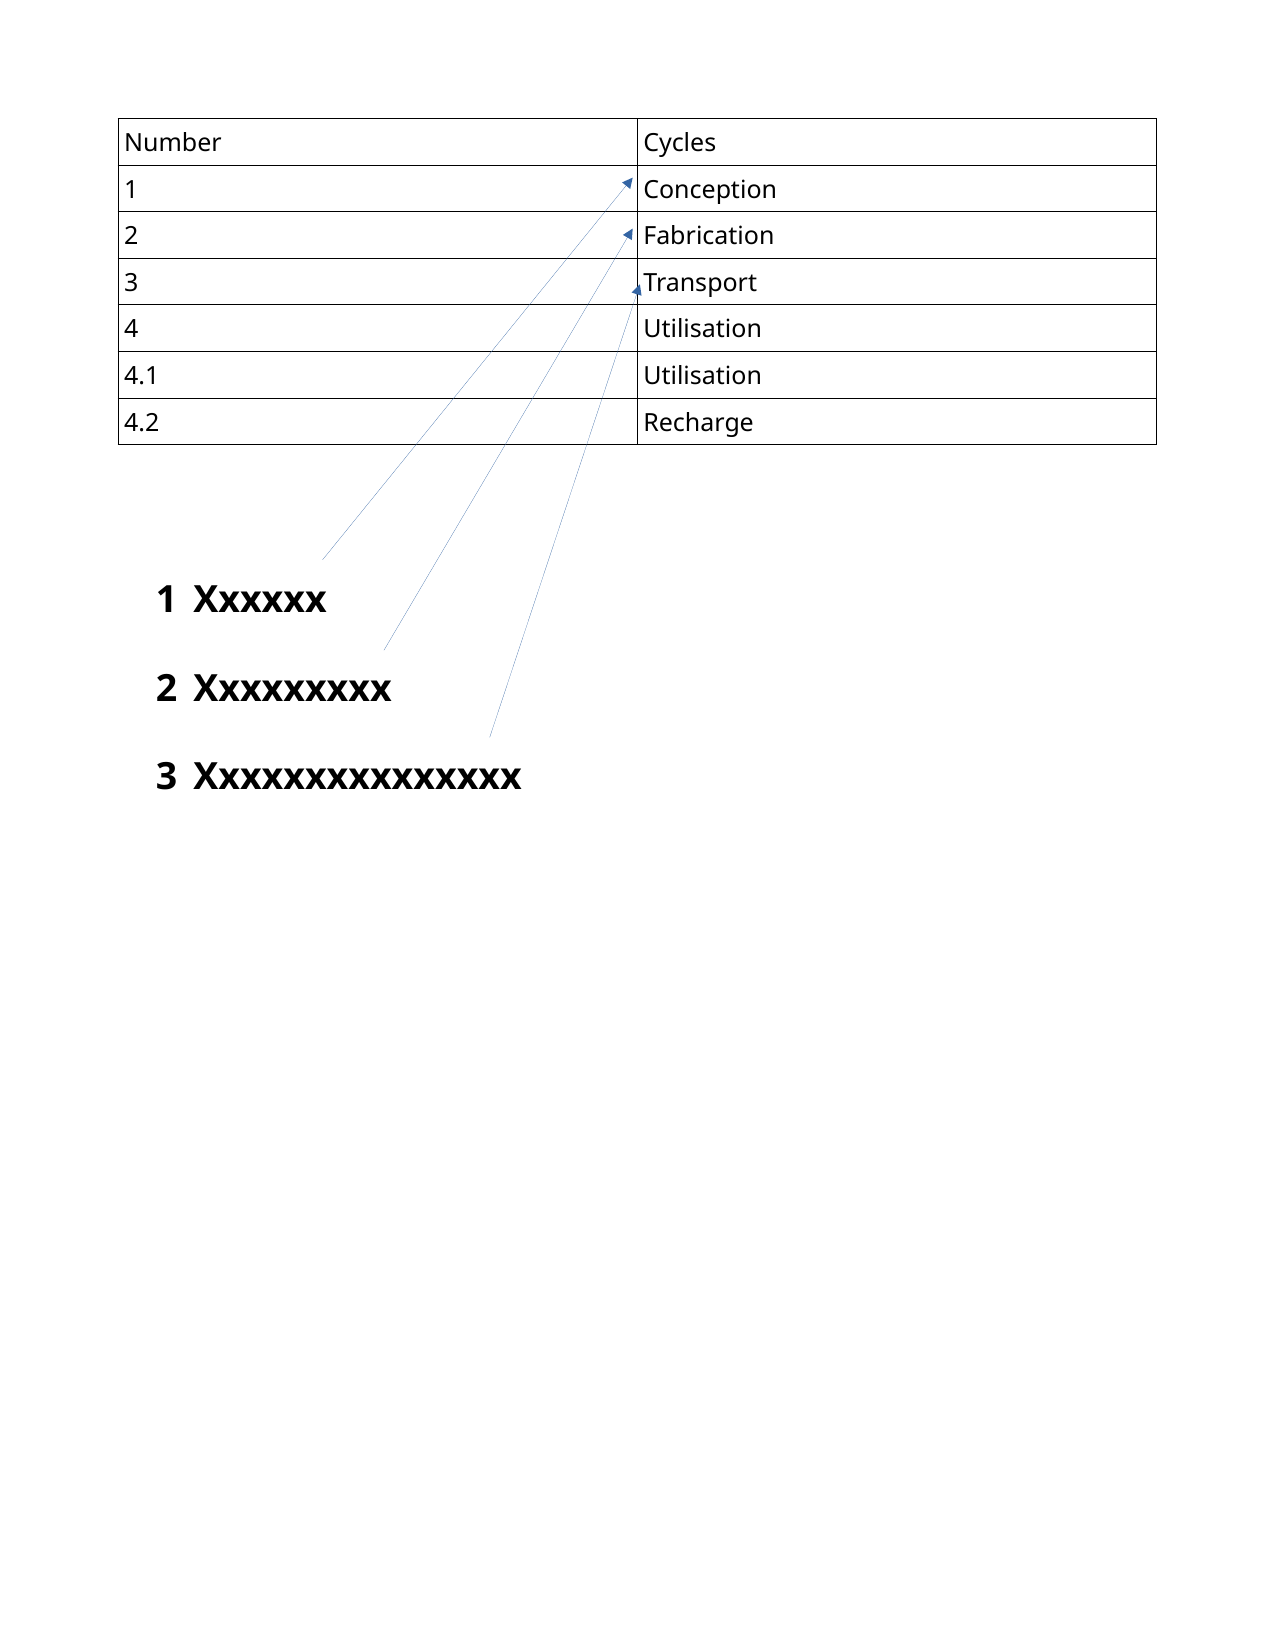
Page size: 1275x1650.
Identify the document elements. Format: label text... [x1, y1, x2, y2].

table_header Number [119, 119, 637, 165]
table_cell [562, 305, 632, 351]
table_cell [418, 399, 531, 444]
table_cell Fabrication [638, 212, 1156, 258]
table_cell Utilisation [638, 305, 1156, 351]
table_cell Transport [638, 259, 1156, 304]
table_cell [535, 352, 617, 397]
table_cell 4 [119, 305, 528, 351]
table_cell [589, 259, 637, 304]
table_cell 4.1 [119, 352, 490, 397]
table_cell [569, 212, 637, 258]
table_cell [619, 305, 637, 351]
table_cell [588, 399, 637, 444]
table_cell 1 [119, 166, 637, 211]
subtitle [401, 572, 544, 623]
subtitle [499, 661, 1157, 712]
table_cell [603, 352, 637, 397]
subtitle Xxxxxxxxxxxxxxx [156, 749, 1157, 800]
table_cell Conception [638, 166, 1156, 211]
table_cell Recharge [638, 399, 1156, 444]
table_header Cycles [638, 119, 1156, 165]
table_cell [532, 259, 614, 304]
subtitle [529, 572, 1157, 623]
table_cell [507, 399, 601, 444]
table_cell 4.2 [119, 399, 452, 444]
table_cell 3 [119, 259, 565, 304]
subtitle Xxxxxxxxx [156, 661, 514, 712]
table_cell 2 [119, 212, 603, 258]
table_cell [456, 352, 559, 397]
table_cell [493, 305, 586, 351]
subtitle Xxxxxx [156, 572, 429, 623]
table_cell Utilisation [638, 352, 1156, 397]
